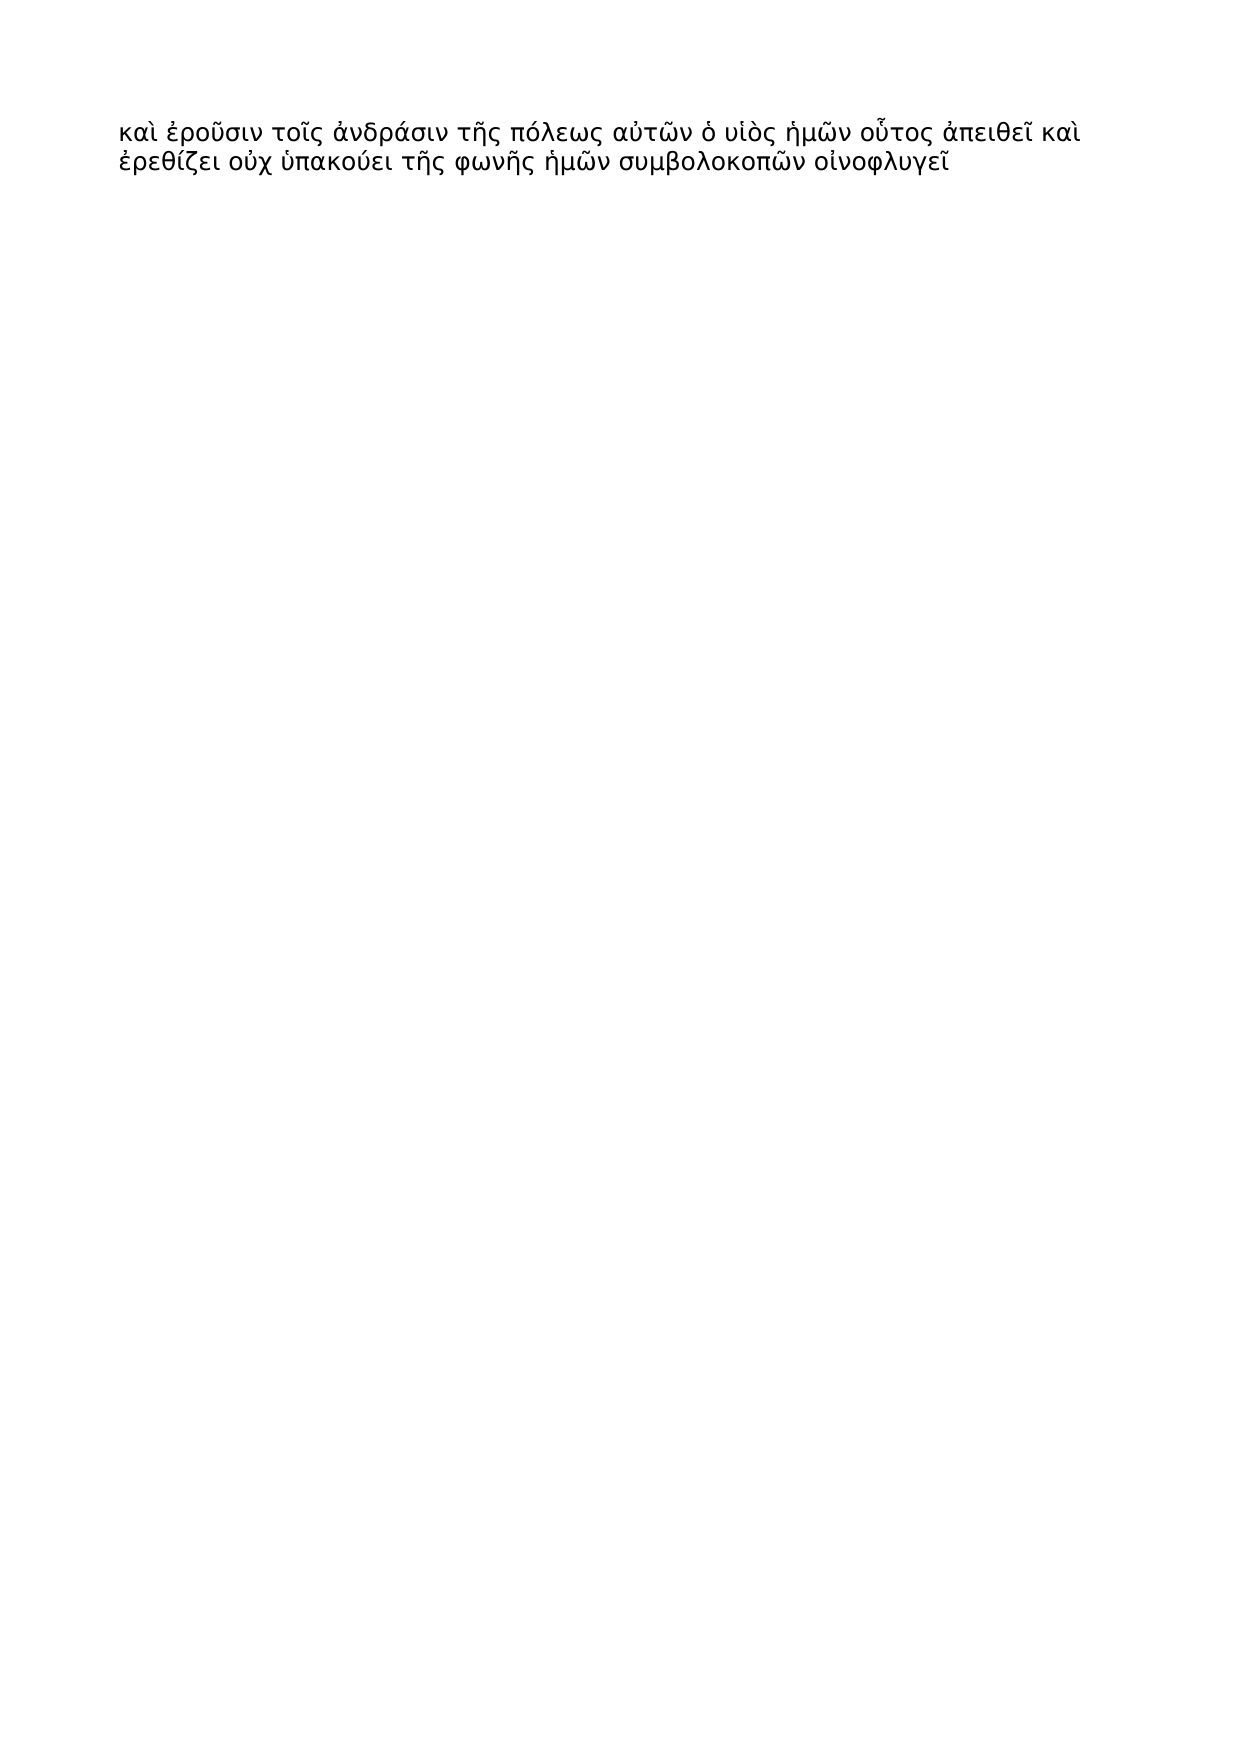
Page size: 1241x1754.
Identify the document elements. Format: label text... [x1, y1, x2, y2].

text καὶ ἐροῦσιν τοῖς ἀνδράσιν τῆς πόλεως αὐτῶν ὁ υἱὸς ἡμῶν οὗτος ἀπειθεῖ καὶ ἐρεθίζει οὐχ ὑπακούει τῆς φωνῆς ἡμῶν συμβολοκοπῶν οἰνοφλυγεῖ [118, 118, 1122, 176]
